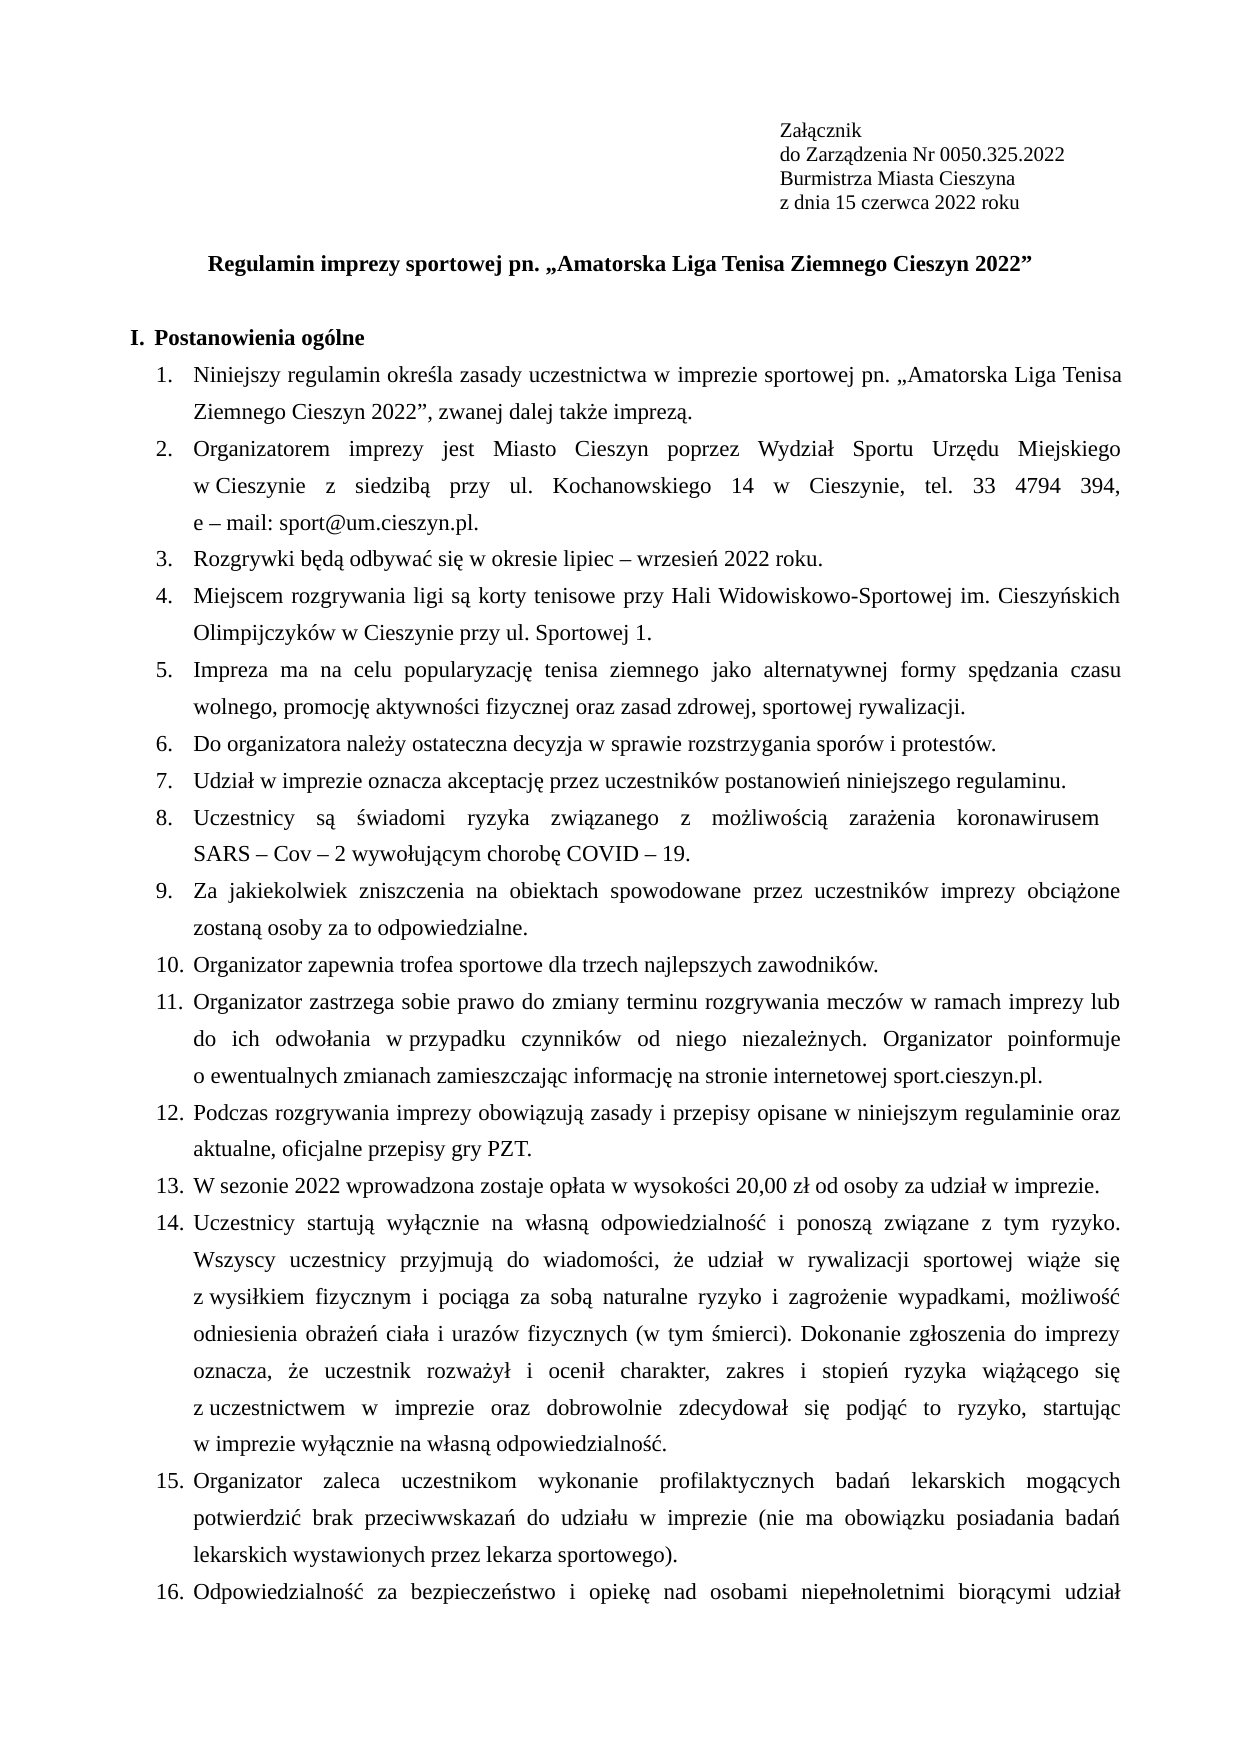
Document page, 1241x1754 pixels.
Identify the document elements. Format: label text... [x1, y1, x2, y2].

text Regulamin imprezy sportowej pn. „Amatorska Liga Tenisa Ziemnego Cieszyn 2022” [118, 250, 1122, 277]
text do Zarządzenia Nr 0050.325.2022 [779, 142, 1122, 166]
list Organizator zapewnia trofea sportowe dla trzech najlepszych zawodników. [156, 951, 1122, 977]
list Miejscem rozgrywania ligi są korty tenisowe przy Hali Widowiskowo-Sportowej im. Cieszyńskich Olimpijczyków w Cieszynie przy ul. Sportowej 1. [156, 582, 1122, 646]
list Podczas rozgrywania imprezy obowiązują zasady i przepisy opisane w niniejszym regulaminie oraz aktualne, oficjalne przepisy gry PZT. [156, 1098, 1122, 1162]
list Organizatorem imprezy jest Miasto Cieszyn poprzez Wydział Sportu Urzędu Miejskiego w Cieszynie z siedzibą przy ul. Kochanowskiego 14 w Cieszynie, tel. 33 4794 394, e – mail: sport@um.cieszyn.pl. [156, 435, 1122, 535]
list Za jakiekolwiek zniszczenia na obiektach spowodowane przez uczestników imprezy obciążone zostaną osoby za to odpowiedzialne. [156, 877, 1122, 941]
text Burmistrza Miasta Cieszyna [779, 166, 1122, 190]
list Udział w imprezie oznacza akceptację przez uczestników postanowień niniejszego regulaminu. [156, 767, 1122, 793]
list Niniejszy regulamin określa zasady uczestnictwa w imprezie sportowej pn. „Amatorska Liga Tenisa Ziemnego Cieszyn 2022”, zwanej dalej także imprezą. [156, 361, 1122, 424]
list Impreza ma na celu popularyzację tenisa ziemnego jako alternatywnej formy spędzania czasu wolnego, promocję aktywności fizycznej oraz zasad zdrowej, sportowej rywalizacji. [156, 656, 1122, 719]
subtitle Postanowienia ogólne [130, 324, 1122, 351]
list Rozgrywki będą odbywać się w okresie lipiec – wrzesień 2022 roku. [156, 545, 1122, 572]
list W sezonie 2022 wprowadzona zostaje opłata w wysokości 20,00 zł od osoby za udział w imprezie. [156, 1172, 1122, 1199]
list Uczestnicy startują wyłącznie na własną odpowiedzialność i ponoszą związane z tym ryzyko. Wszyscy uczestnicy przyjmują do wiadomości, że udział w rywalizacji sportowej wiąże się z wysiłkiem fizycznym i pociąga za sobą naturalne ryzyko i zagrożenie wypadkami, możliwość odniesienia obrażeń ciała i urazów fizycznych (w tym śmierci). Dokonanie zgłoszenia do imprezy oznacza, że uczestnik rozważył i ocenił charakter, zakres i stopień ryzyka wiążącego się z uczestnictwem w imprezie oraz dobrowolnie zdecydował się podjąć to ryzyko, startując w imprezie wyłącznie na własną odpowiedzialność. [156, 1209, 1122, 1457]
list Do organizatora należy ostateczna decyzja w sprawie rozstrzygania sporów i protestów. [156, 730, 1122, 756]
list Organizator zaleca uczestnikom wykonanie profilaktycznych badań lekarskich mogących potwierdzić brak przeciwwskazań do udziału w imprezie (nie ma obowiązku posiadania badań lekarskich wystawionych przez lekarza sportowego). [156, 1467, 1122, 1567]
text z dnia 15 czerwca 2022 roku [779, 190, 1122, 214]
list Organizator zastrzega sobie prawo do zmiany terminu rozgrywania meczów w ramach imprezy lub do ich odwołania w przypadku czynników od niego niezależnych. Organizator poinformuje o ewentualnych zmianach zamieszczając informację na stronie internetowej sport.cieszyn.pl. [156, 988, 1122, 1088]
text Załącznik [779, 118, 1122, 142]
list Odpowiedzialność za bezpieczeństwo i opiekę nad osobami niepełnoletnimi biorącymi udział [156, 1578, 1122, 1604]
list Uczestnicy są świadomi ryzyka związanego z możliwością zarażenia koronawirusem SARS – Cov – 2 wywołującym chorobę COVID – 19. [156, 803, 1122, 867]
